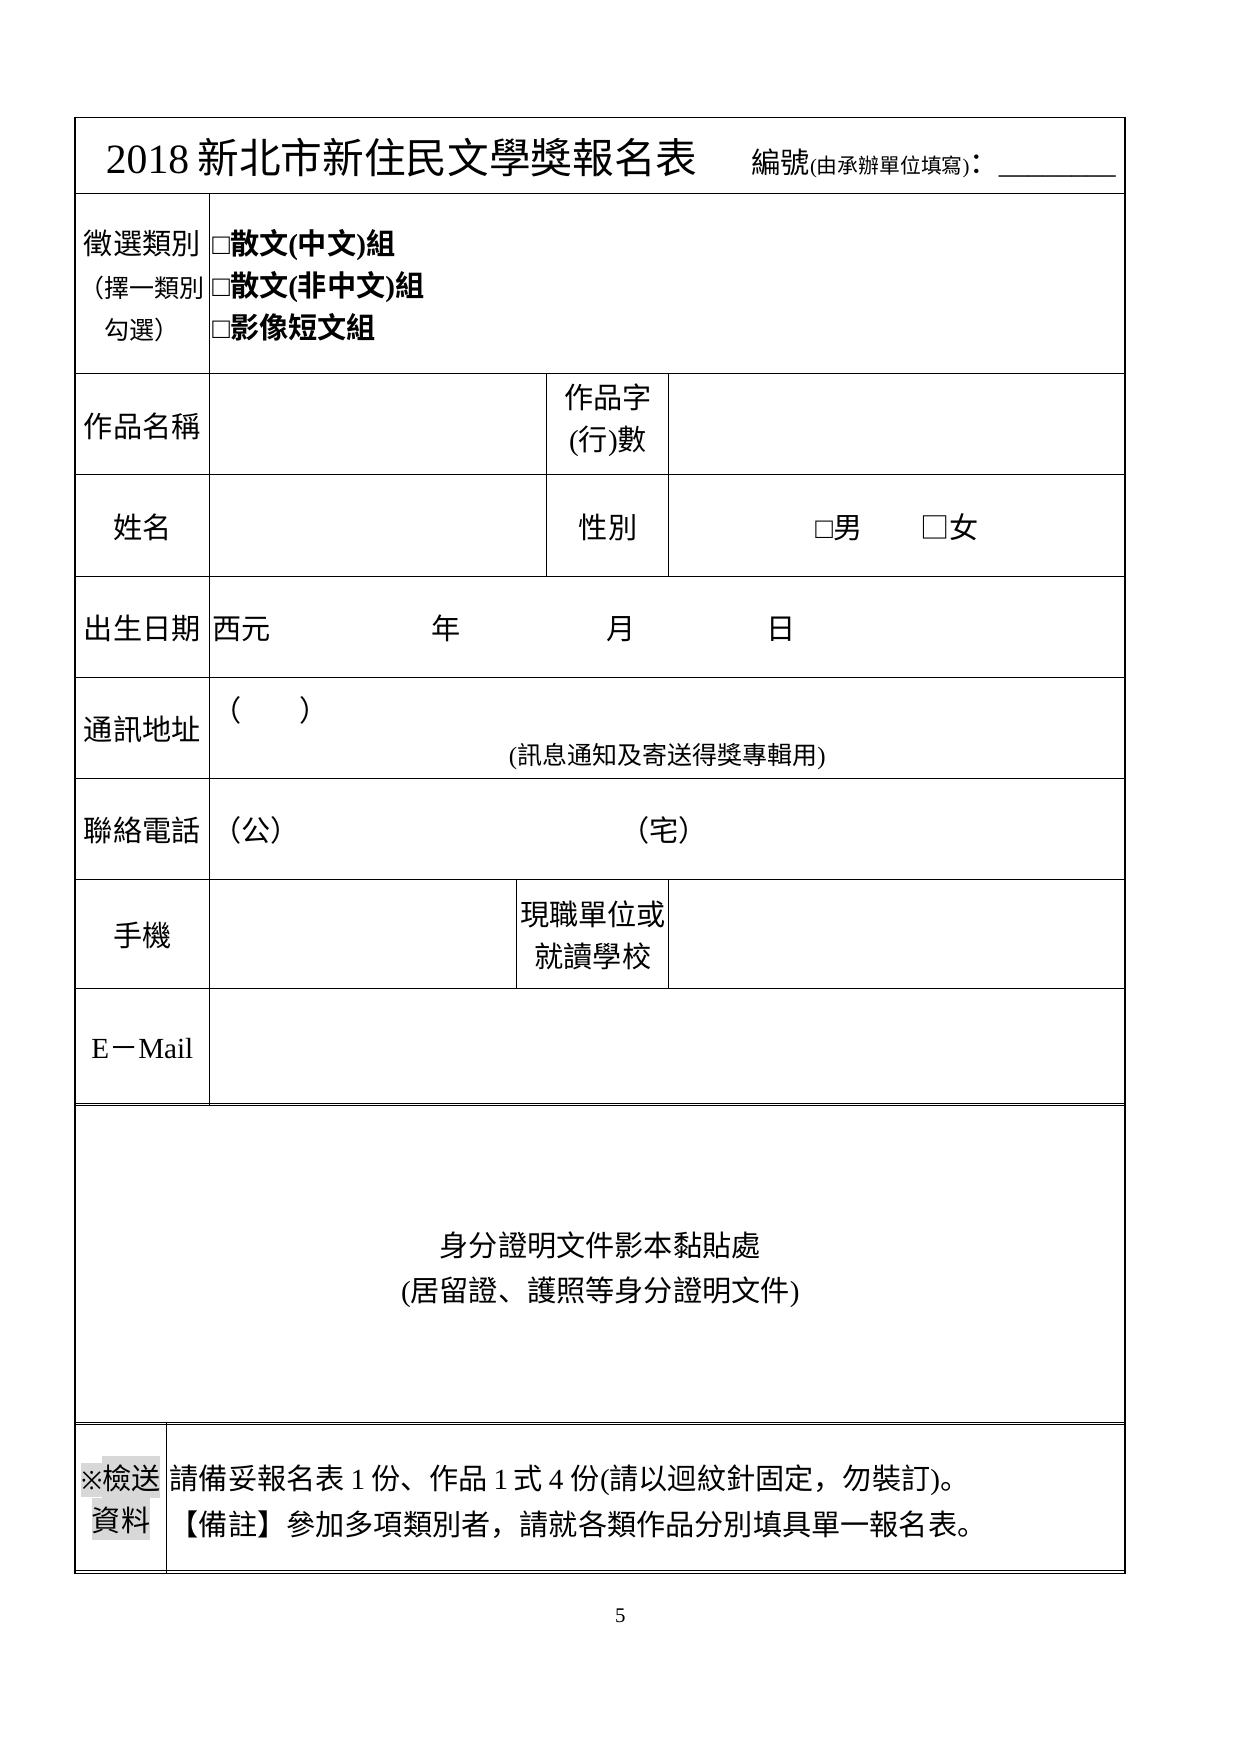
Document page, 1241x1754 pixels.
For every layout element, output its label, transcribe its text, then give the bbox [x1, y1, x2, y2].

table_cell [210, 374, 546, 474]
table_cell 姓名 [76, 475, 209, 576]
table_cell [210, 880, 516, 987]
table_cell 通訊地址 [76, 678, 209, 778]
table_cell 身分證明文件影本黏貼處 (居留證、護照等身分證明文件) [76, 1106, 1124, 1422]
table_cell E－Mail [76, 989, 209, 1103]
table_cell 西元 年 月 日 [210, 577, 1124, 677]
table_cell 聯絡電話 [76, 779, 209, 879]
table_cell 現職單位或 就讀學校 [517, 880, 668, 987]
table_cell 性別 [547, 475, 668, 576]
table_cell 作品字(行)數 [547, 374, 668, 474]
table_cell [669, 374, 1124, 474]
table_cell ※檢送資料 [76, 1425, 166, 1570]
table_cell [210, 475, 546, 576]
table_cell 手機 [76, 880, 209, 987]
table_cell （ ） (訊息通知及寄送得獎專輯用) [210, 678, 1124, 778]
table_cell □男 □女 [669, 475, 1124, 576]
table_header 2018新北市新住民文學獎報名表 編號(由承辦單位填寫)：________ [76, 118, 1124, 193]
table_cell 徵選類別（擇一類別勾選） [76, 194, 209, 373]
table_cell □散文(中文)組 □散文(非中文)組 □影像短文組 [210, 194, 1124, 373]
table_cell [669, 880, 1124, 987]
table_cell 作品名稱 [76, 374, 209, 474]
table_cell 出生日期 [76, 577, 209, 677]
table_cell 請備妥報名表1份、作品1式4 份(請以迴紋針固定，勿裝訂)。 【備註】參加多項類別者，請就各類作品分別填具單一報名表。 [167, 1425, 1124, 1570]
table_cell [210, 989, 1124, 1103]
table_cell （公） （宅） [210, 779, 1124, 879]
